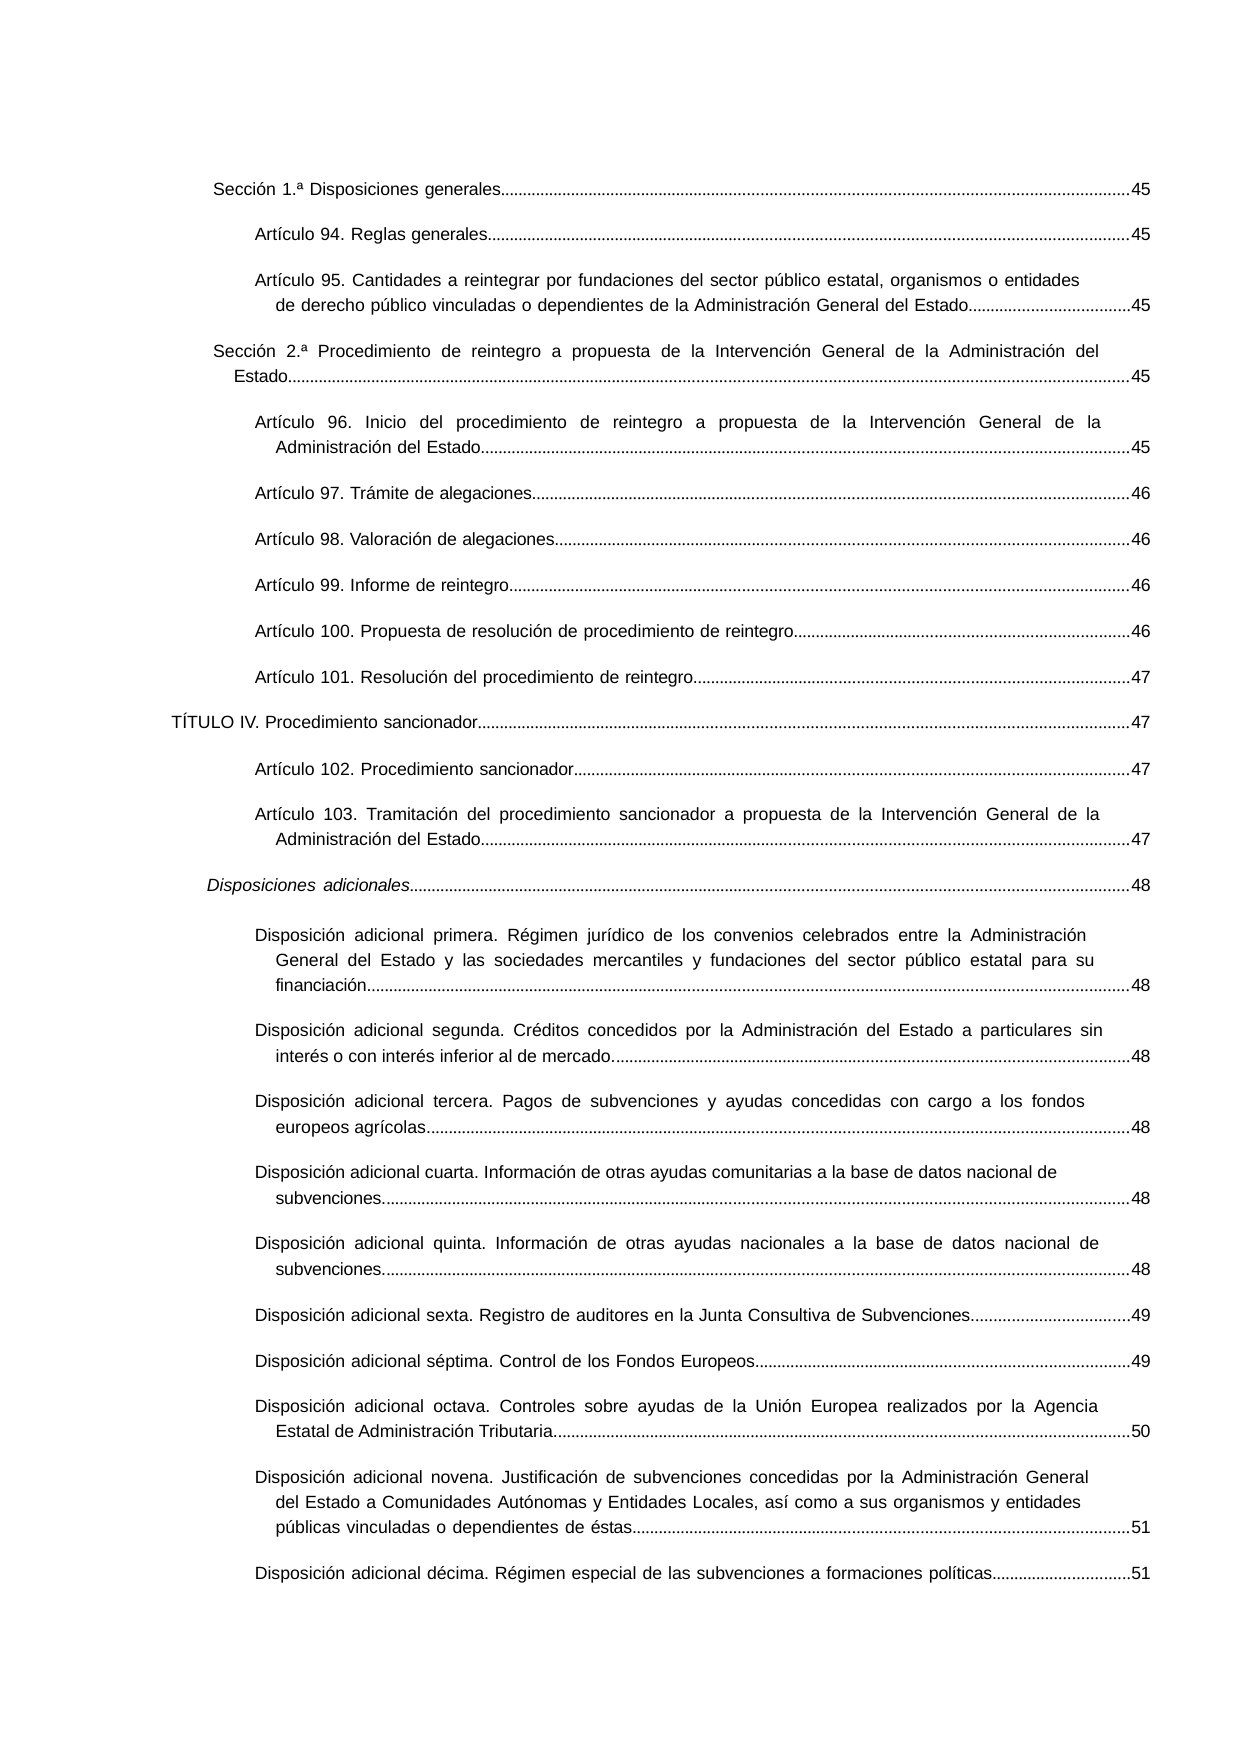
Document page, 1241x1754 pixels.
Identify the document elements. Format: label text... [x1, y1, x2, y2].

text Artículo 103. Tramitación del procedimiento sancionador a propuesta de la Intervención General de la Administración del Estado. 47 [254, 803, 1152, 849]
text Artículo 94. Reglas generales. 45 [254, 224, 1163, 244]
text Artículo 97. Trámite de alegaciones. 46 [254, 483, 1163, 503]
text Disposición adicional primera. Régimen jurídico de los convenios celebrados entre la Administración General del Estado y las sociedades mercantiles y fundaciones del sector público estatal para su financiación. 48 [254, 924, 1152, 995]
text Sección 1.ª Disposiciones generales 45 [213, 178, 1163, 199]
text Disposición adicional sexta. Registro de auditores en la Junta Consultiva de Subvenciones. 49 [254, 1304, 1163, 1325]
text Disposición adicional novena. Justificación de subvenciones concedidas por la Administración General del Estado a Comunidades Autónomas y Entidades Locales, así como a sus organismos y entidades [254, 1467, 1097, 1512]
text TÍTULO IV. Procedimiento sancionador 47 [171, 712, 1163, 733]
text Disposición adicional décima. Régimen especial de las subvenciones a formaciones políticas. 51 [254, 1563, 1163, 1583]
text Artículo 102. Procedimiento sancionador 47 [254, 758, 1163, 779]
text Disposición adicional quinta. Información de otras ayudas nacionales a la base de datos nacional de subvenciones. 48 [254, 1233, 1152, 1279]
text Disposición adicional tercera. Pagos de subvenciones y ayudas concedidas con cargo a los fondos europeos agrícolas. 48 [254, 1091, 1152, 1137]
text Artículo 96. Inicio del procedimiento de reintegro a propuesta de la Intervención General de la Administración del Estado. 45 [254, 411, 1152, 457]
text Disposición adicional séptima. Control de los Fondos Europeos. 49 [254, 1350, 1163, 1371]
text Artículo 101. Resolución del procedimiento de reintegro. 47 [254, 666, 1163, 687]
text Artículo 100. Propuesta de resolución de procedimiento de reintegro. 46 [254, 621, 1163, 641]
text Disposición adicional cuarta. Información de otras ayudas comunitarias a la base de datos nacional de subvenciones. 48 [254, 1162, 1152, 1208]
text públicas vinculadas o dependientes de éstas. 51 [275, 1517, 1163, 1537]
text Artículo 98. Valoración de alegaciones. 46 [254, 529, 1163, 549]
text Artículo 99. Informe de reintegro. 46 [254, 575, 1163, 595]
text Disposición adicional segunda. Créditos concedidos por la Administración del Estado a particulares sin interés o con interés inferior al de mercado. 48 [254, 1020, 1152, 1066]
text Disposición adicional octava. Controles sobre ayudas de la Unión Europea realizados por la Agencia Estatal de Administración Tributaria. 50 [254, 1396, 1152, 1442]
text Artículo 95. Cantidades a reintegrar por fundaciones del sector público estatal, organismos o entidades [254, 269, 1163, 290]
text de derecho público vinculadas o dependientes de la Administración General del Estado. 45 [275, 295, 1163, 316]
text Disposiciones adicionales 48 [207, 874, 1163, 895]
text Sección 2.ª Procedimiento de reintegro a propuesta de la Intervención General de la Administración del Estado 45 [213, 340, 1152, 386]
